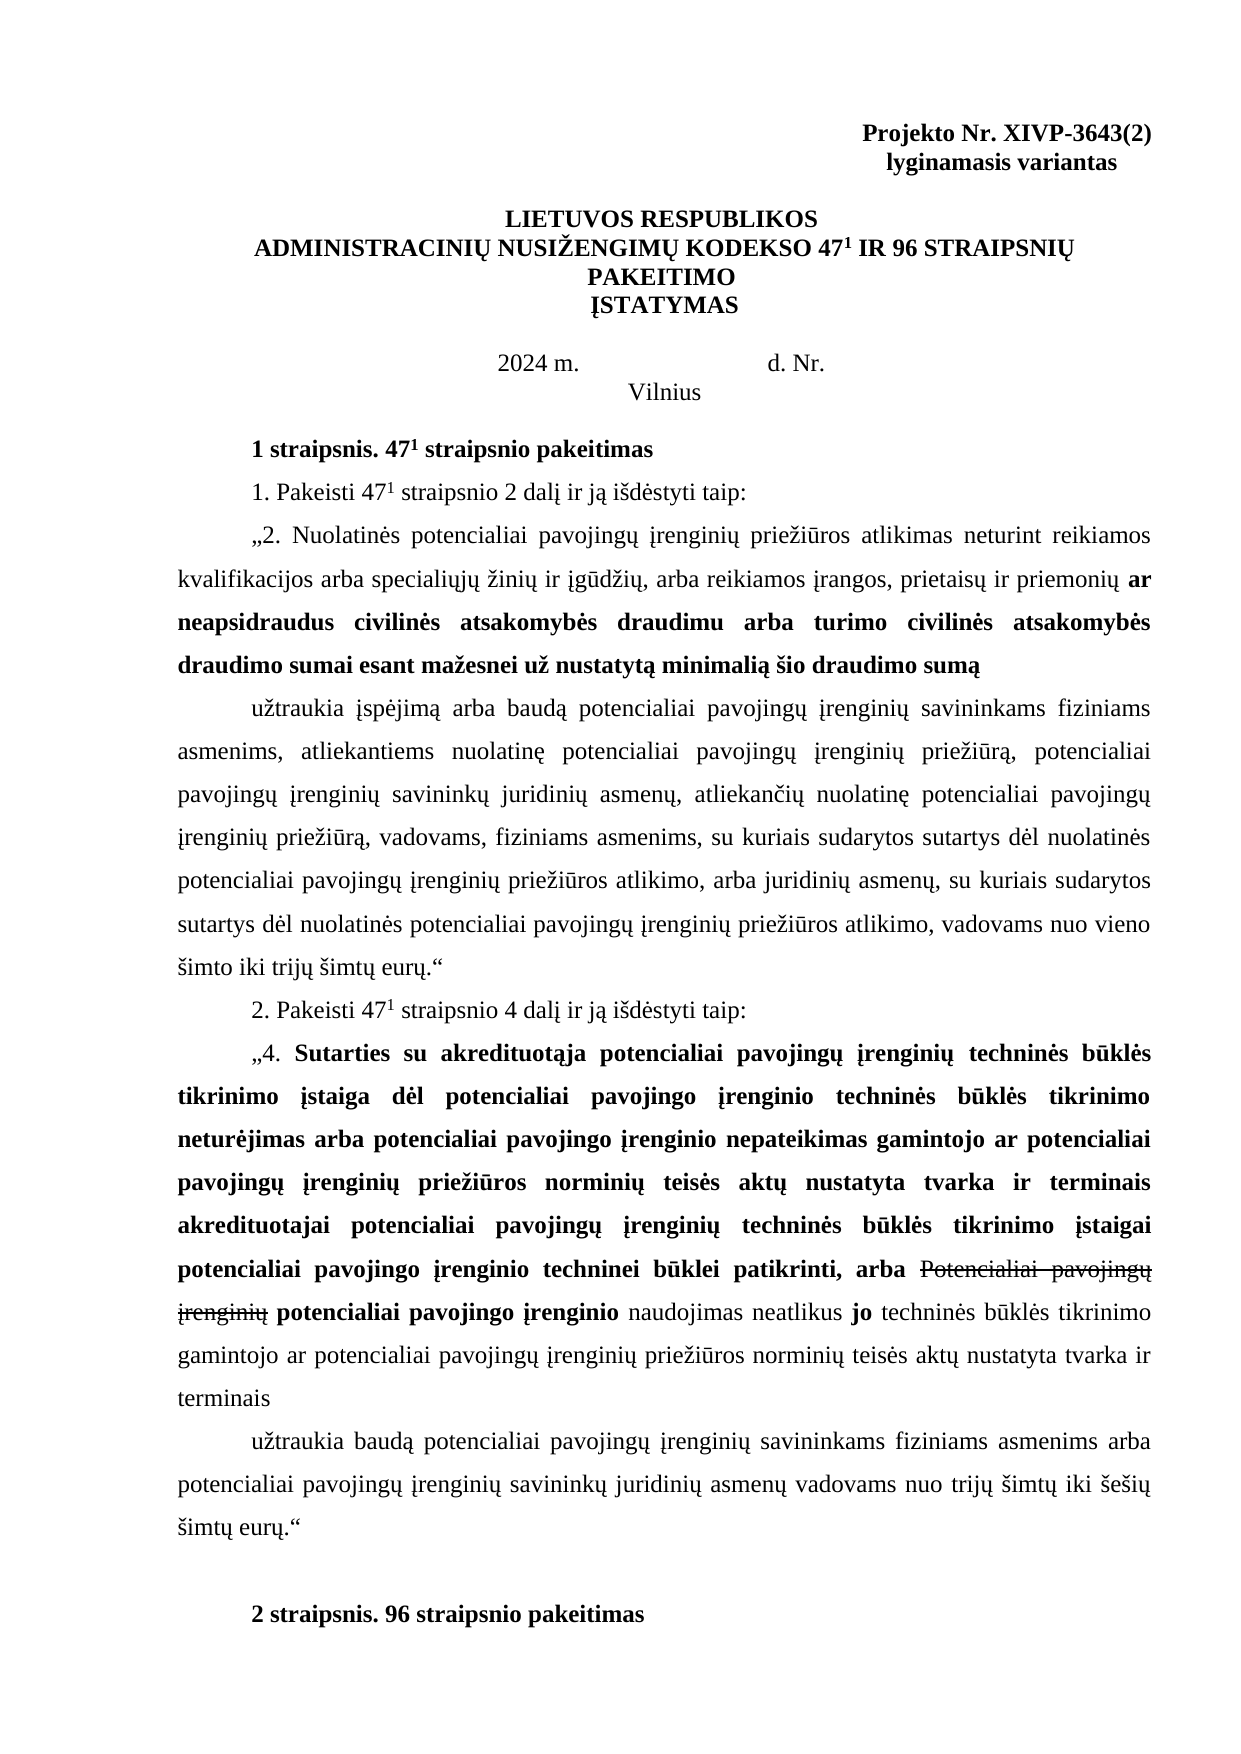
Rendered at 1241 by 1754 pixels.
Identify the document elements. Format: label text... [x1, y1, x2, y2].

text Projekto Nr. XIVP-3643(2) [177, 118, 1152, 147]
text Vilnius [177, 377, 1152, 406]
text 1. Pakeisti 471 straipsnio 2 dalį ir ją išdėstyti taip: [177, 477, 1152, 506]
text 2. Pakeisti 471 straipsnio 4 dalį ir ją išdėstyti taip: [177, 995, 1152, 1024]
text užtraukia įspėjimą arba baudą potencialiai pavojingų įrenginių savininkams fiziniams asmenims, atliekantiems nuolatinę potencialiai pavojingų įrenginių priežiūrą, potencialiai pavojingų įrenginių savininkų juridinių asmenų, atliekančių nuolatinę potencialiai pavojingų įrenginių priežiūrą, vadovams, fiziniams asmenims, su kuriais sudarytos sutartys dėl nuolatinės potencialiai pavojingų įrenginių priežiūros atlikimo, arba juridinių asmenų, su kuriais sudarytos sutartys dėl nuolatinės potencialiai pavojingų įrenginių priežiūros atlikimo, vadovams nuo vieno šimto iki trijų šimtų eurų.“ [177, 693, 1152, 981]
text LIETUVOS RESPUBLIKOS [177, 204, 1152, 233]
text 2 straipsnis. 96 straipsnio pakeitimas [177, 1599, 1152, 1627]
text 2024 m. d. Nr. [177, 348, 1152, 377]
text ADMINISTRACINIŲ NUSIŽENGIMŲ KODEKSO 471 IR 96 STRAIPSNIŲ PAKEITIMO [177, 233, 1152, 291]
text lyginamasis variantas [886, 147, 1152, 176]
text „4. Sutarties su akredituotąja potencialiai pavojingų įrenginių techninės būklės tikrinimo įstaiga dėl potencialiai pavojingo įrenginio techninės būklės tikrinimo neturėjimas arba potencialiai pavojingo įrenginio nepateikimas gamintojo ar potencialiai pavojingų įrenginių priežiūros norminių teisės aktų nustatyta tvarka ir terminais akredituotajai potencialiai pavojingų įrenginių techninės būklės tikrinimo įstaigai potencialiai pavojingo įrenginio techninei būklei patikrinti, arba Potencialiai pavojingų įrenginių potencialiai pavojingo įrenginio naudojimas neatlikus jo techninės būklės tikrinimo gamintojo ar potencialiai pavojingų įrenginių priežiūros norminių teisės aktų nustatyta tvarka ir terminais [177, 1038, 1152, 1412]
text užtraukia baudą potencialiai pavojingų įrenginių savininkams fiziniams asmenims arba potencialiai pavojingų įrenginių savininkų juridinių asmenų vadovams nuo trijų šimtų iki šešių šimtų eurų.“ [177, 1426, 1152, 1541]
text „2. Nuolatinės potencialiai pavojingų įrenginių priežiūros atlikimas neturint reikiamos kvalifikacijos arba specialiųjų žinių ir įgūdžių, arba reikiamos įrangos, prietaisų ir priemonių ar neapsidraudus civilinės atsakomybės draudimu arba turimo civilinės atsakomybės draudimo sumai esant mažesnei už nustatytą minimalią šio draudimo sumą [177, 521, 1152, 679]
text 1 straipsnis. 471 straipsnio pakeitimas [177, 434, 1152, 463]
text ĮSTATYMAS [177, 291, 1152, 319]
